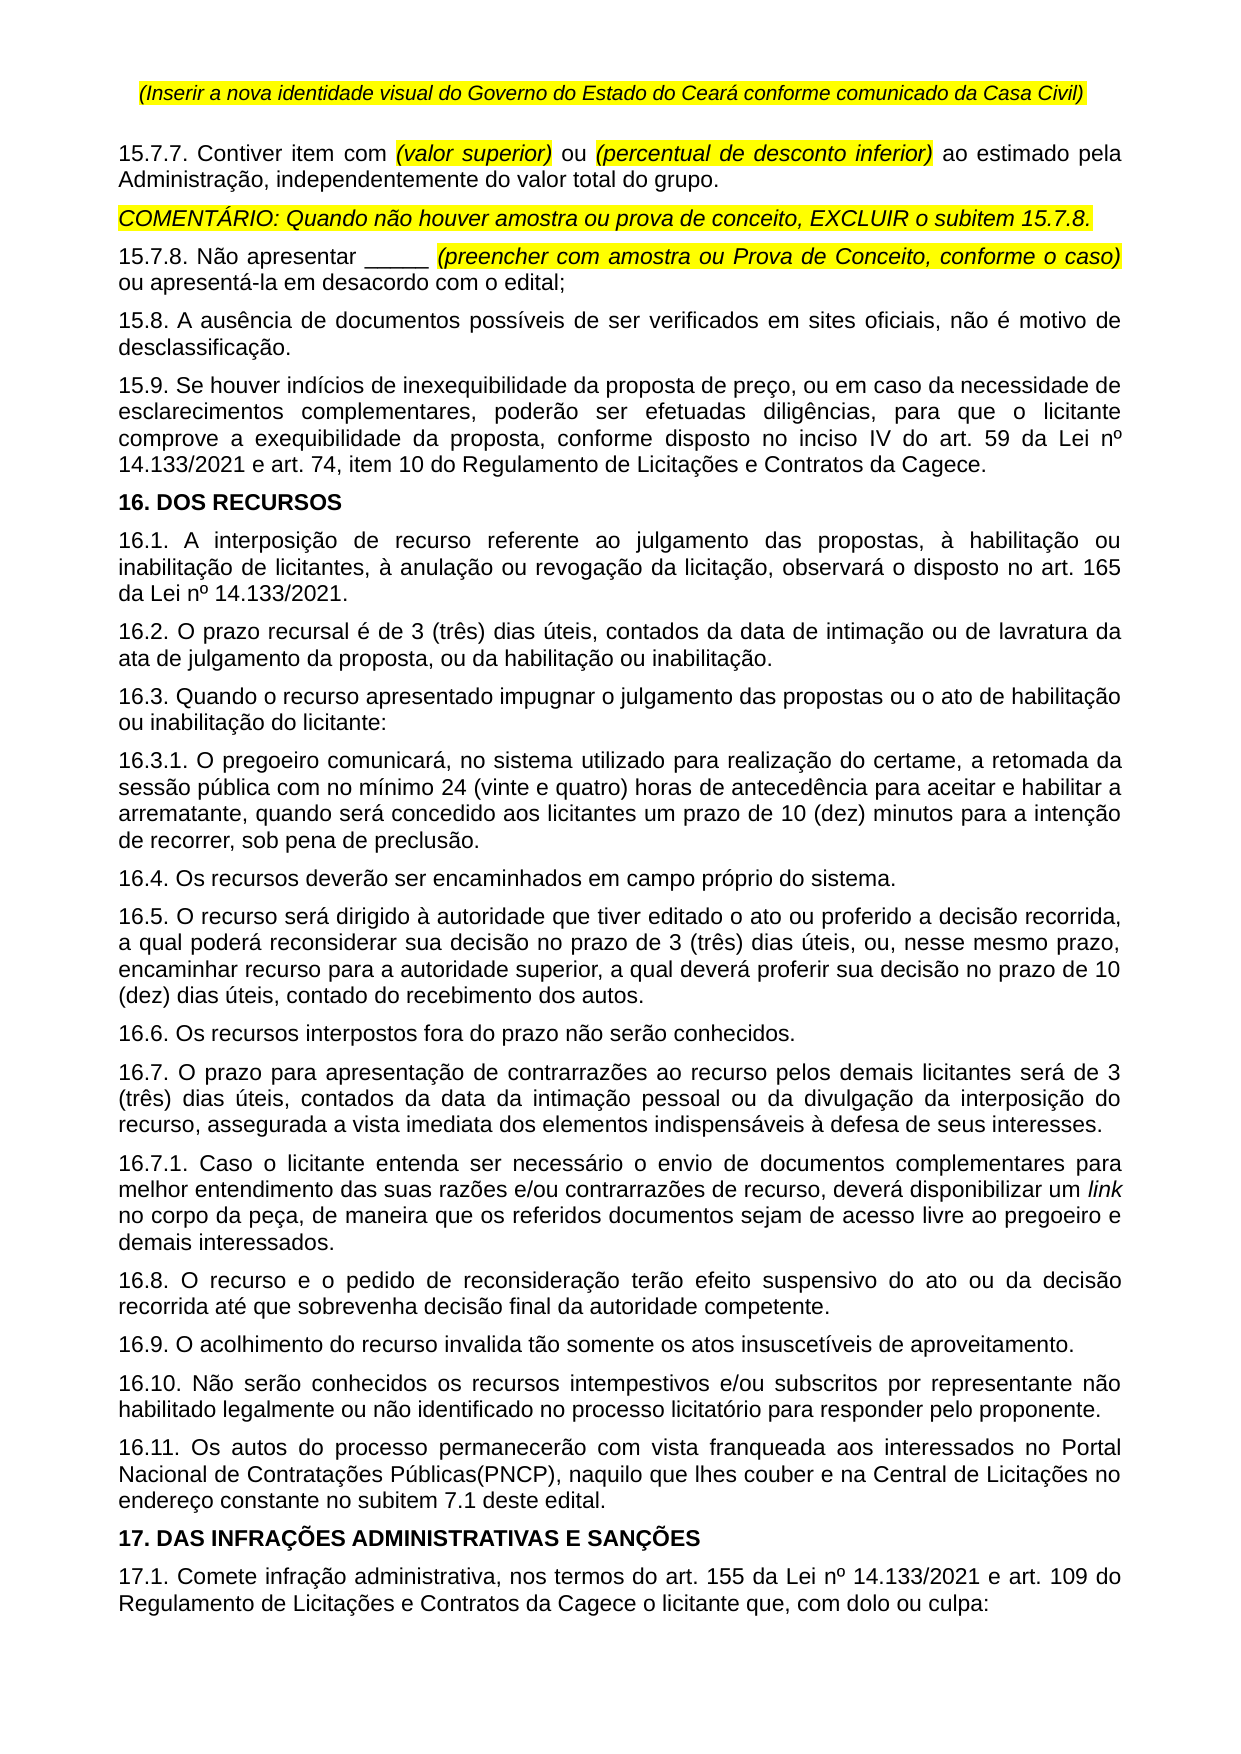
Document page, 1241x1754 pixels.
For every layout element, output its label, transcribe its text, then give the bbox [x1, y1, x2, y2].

text 15.9. Se houver indícios de inexequibilidade da proposta de preço, ou em caso da necessidade de esclarecimentos complementares, poderão ser efetuadas diligências, para que o licitante comprove a exequibilidade da proposta, conforme disposto no inciso IV do art. 59 da Lei nº 14.133/2021 e art. 74, item 10 do Regulamento de Licitações e Contratos da Cagece. [118, 372, 1122, 477]
text 17.1. Comete infração administrativa, nos termos do art. 155 da Lei nº 14.133/2021 e art. 109 do Regulamento de Licitações e Contratos da Cagece o licitante que, com dolo ou culpa: [118, 1563, 1122, 1616]
text 16.8. O recurso e o pedido de reconsideração terão efeito suspensivo do ato ou da decisão recorrida até que sobrevenha decisão final da autoridade competente. [118, 1267, 1122, 1319]
text 16.7.1. Caso o licitante entenda ser necessário o envio de documentos complementares para melhor entendimento das suas razões e/ou contrarrazões de recurso, deverá disponibilizar um link no corpo da peça, de maneira que os referidos documentos sejam de acesso livre ao pregoeiro e demais interessados. [118, 1149, 1122, 1255]
subtitle 17. DAS INFRAÇÕES ADMINISTRATIVAS E SANÇÕES [118, 1525, 1122, 1551]
text 16.2. O prazo recursal é de 3 (três) dias úteis, contados da data de intimação ou de lavratura da ata de julgamento da proposta, ou da habilitação ou inabilitação. [118, 618, 1122, 671]
text 16.10. Não serão conhecidos os recursos intempestivos e/ou subscritos por representante não habilitado legalmente ou não identificado no processo licitatório para responder pelo proponente. [118, 1369, 1122, 1422]
text 16.7. O prazo para apresentação de contrarrazões ao recurso pelos demais licitantes será de 3 (três) dias úteis, contados da data da intimação pessoal ou da divulgação da interposição do recurso, assegurada a vista imediata dos elementos indispensáveis à defesa de seus interesses. [118, 1058, 1122, 1138]
text 16.5. O recurso será dirigido à autoridade que tiver editado o ato ou proferido a decisão recorrida, a qual poderá reconsiderar sua decisão no prazo de 3 (três) dias úteis, ou, nesse mesmo prazo, encaminhar recurso para a autoridade superior, a qual deverá proferir sua decisão no prazo de 10 (dez) dias úteis, contado do recebimento dos autos. [118, 903, 1122, 1008]
text COMENTÁRIO: Quando não houver amostra ou prova de conceito, EXCLUIR o subitem 15.7.8. [118, 204, 1122, 231]
text 16.1. A interposição de recurso referente ao julgamento das propostas, à habilitação ou inabilitação de licitantes, à anulação ou revogação da licitação, observará o disposto no art. 165 da Lei nº 14.133/2021. [118, 527, 1122, 606]
text 15.8. A ausência de documentos possíveis de ser verificados em sites oficiais, não é motivo de desclassificação. [118, 307, 1122, 360]
text 16.11. Os autos do processo permanecerão com vista franqueada aos interessados no Portal Nacional de Contratações Públicas(PNCP), naquilo que lhes couber e na Central de Licitações no endereço constante no subitem 7.1 deste edital. [118, 1434, 1122, 1513]
text 16.3.1. O pregoeiro comunicará, no sistema utilizado para realização do certame, a retomada da sessão pública com no mínimo 24 (vinte e quatro) horas de antecedência para aceitar e habilitar a arrematante, quando será concedido aos licitantes um prazo de 10 (dez) minutos para a intenção de recorrer, sob pena de preclusão. [118, 747, 1122, 853]
text 16.3. Quando o recurso apresentado impugnar o julgamento das propostas ou o ato de habilitação ou inabilitação do licitante: [118, 683, 1122, 736]
text 16.4. Os recursos deverão ser encaminhados em campo próprio do sistema. [118, 865, 1122, 891]
text 15.7.8. Não apresentar _____ (preencher com amostra ou Prova de Conceito, conforme o caso) ou apresentá-la em desacordo com o edital; [118, 243, 1122, 295]
text 16.9. O acolhimento do recurso invalida tão somente os atos insuscetíveis de aproveitamento. [118, 1331, 1122, 1358]
text 15.7.7. Contiver item com (valor superior) ou (percentual de desconto inferior) ao estimado pela Administração, independentemente do valor total do grupo. [118, 140, 1122, 193]
text 16.6. Os recursos interpostos fora do prazo não serão conhecidos. [118, 1020, 1122, 1047]
subtitle 16. DOS RECURSOS [118, 489, 1122, 516]
